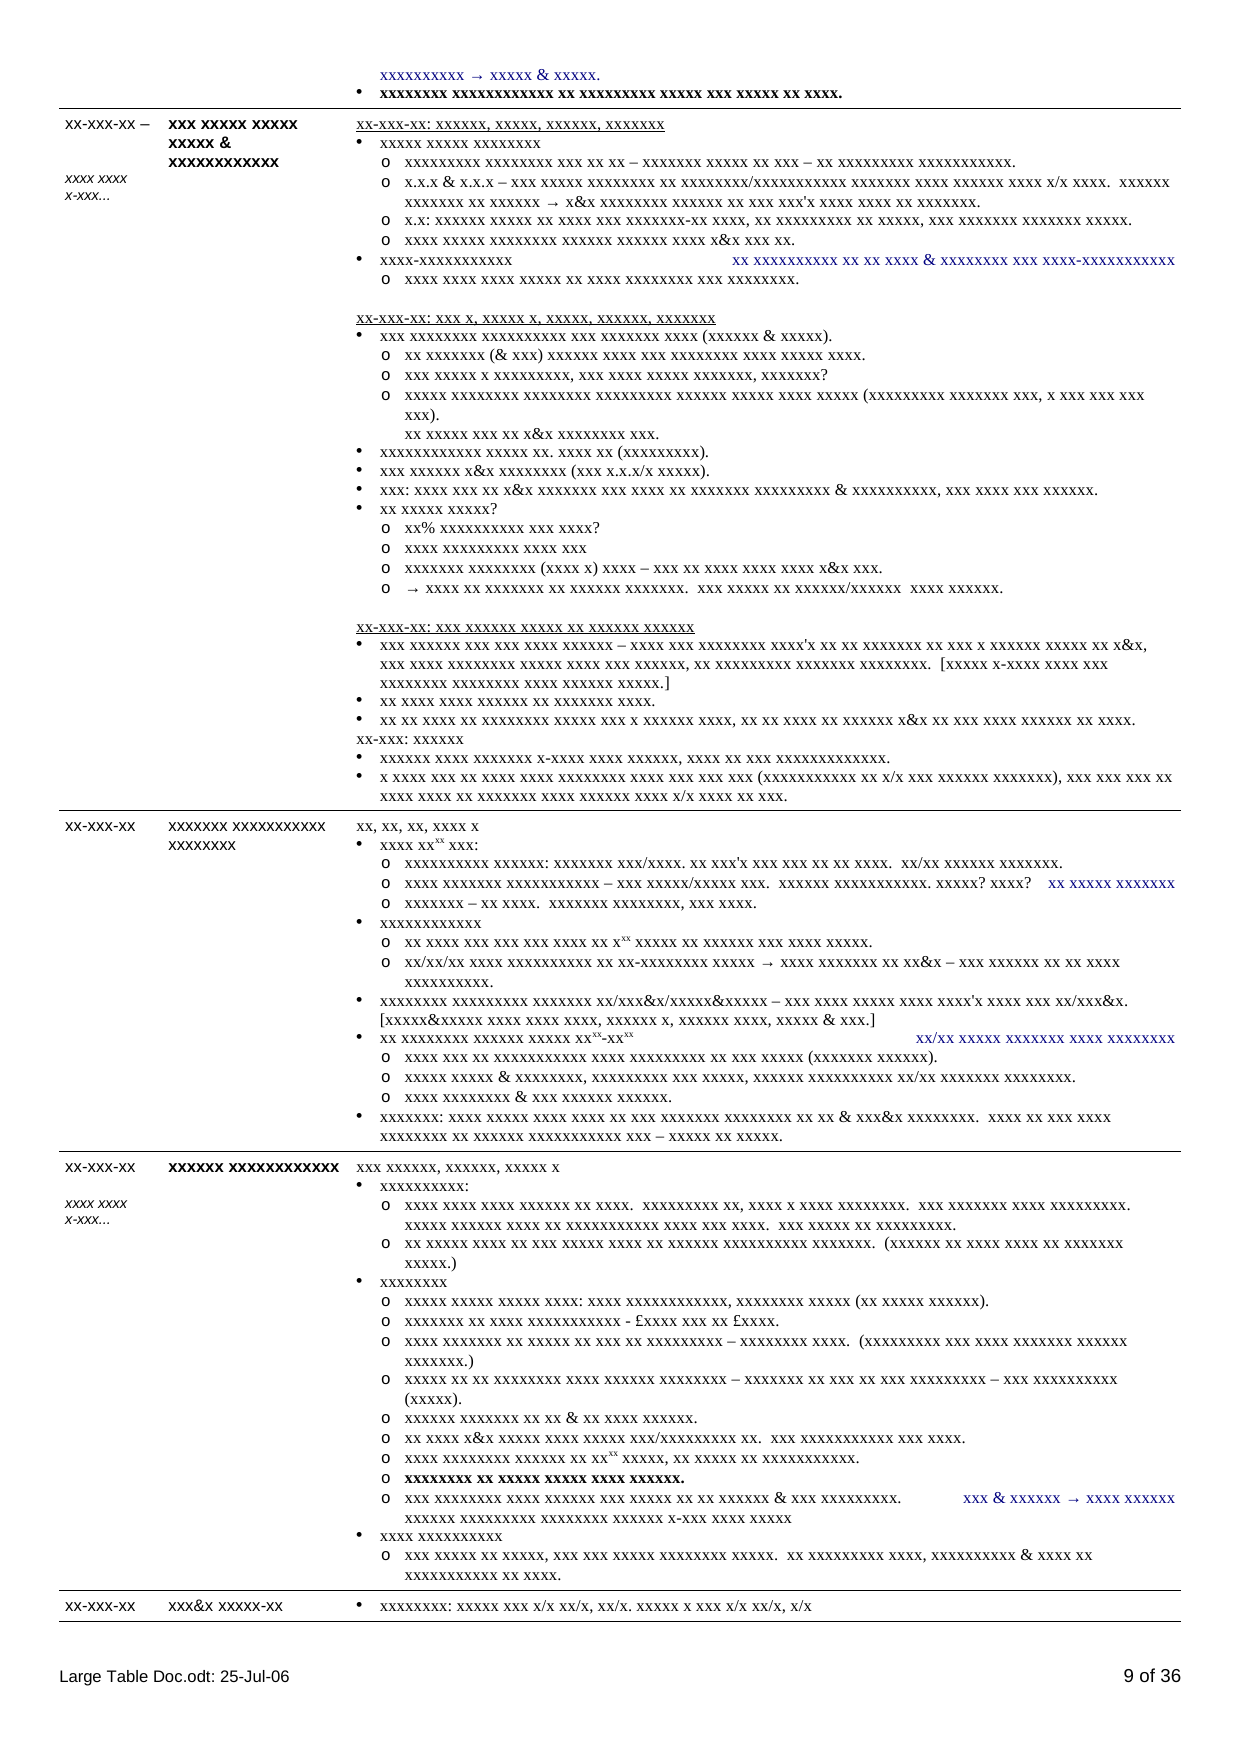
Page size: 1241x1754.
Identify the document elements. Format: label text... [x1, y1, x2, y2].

table_cell xxx&x xxxxx-xx [162, 1591, 350, 1621]
table_cell xx, xx, xx, xxxx x xxxx xxxx xxx: xxxxxxxxxx xxxxxx: xxxxxxx xxx/xxxx. xx xxx'x xxx xxx xx xx xxxx. xx/xx xxxxxx xxxxxxx. xxxx xxxxxxx xxxxxxxxxxx – xxx xxxxx/xxxxx xxx. xxxxxx xxxxxxxxxxx. xxxxx? xxxx? xx xxxxx xxxxxxx xxxxxxx – xx xxxx. xxxxxxx xxxxxxxx, xxx xxxx. xxxxxxxxxxxx xx xxxx xxx xxx xxx xxxx xx xxx xxxxx xx xxxxxx xxx xxxx xxxxx. xx/xx/xx xxxx xxxxxxxxxx xx xx-xxxxxxxx xxxxx → xxxx xxxxxxx xx xx&x – xxx xxxxxx xx xx xxxx xxxxxxxxxx. xxxxxxxx xxxxxxxxx xxxxxxx xx/xxx&x/xxxxx&xxxxx – xxx xxxx xxxxx xxxx xxxx'x xxxx xxx xx/xxx&x. [xxxxx&xxxxx xxxx xxxx xxxx, xxxxxx x, xxxxxx xxxx, xxxxx & xxx.] xx xxxxxxxx xxxxxx xxxxx xxxx-xxxx xx/xx xxxxx xxxxxxx xxxx xxxxxxxx xxxx xxx xx xxxxxxxxxxx xxxx xxxxxxxxx xx xxx xxxxx (xxxxxxx xxxxxx). xxxxx xxxxx & xxxxxxxx, xxxxxxxxx xxx xxxxx, xxxxxx xxxxxxxxxx xx/xx xxxxxxx xxxxxxxx. xxxx xxxxxxxx & xxx xxxxxx xxxxxx. xxxxxxx: xxxx xxxxx xxxx xxxx xx xxx xxxxxxx xxxxxxxx xx xx & xxx&x xxxxxxxx. xxxx xx xxx xxxx xxxxxxxx xx xxxxxx xxxxxxxxxxx xxx – xxxxx xx xxxxx. [350, 811, 1181, 1151]
table_cell xxxxxxxx: xxxxx xxx x/x xx/x, xx/x. xxxxx x xxx x/x xx/x, x/x xxxxxxxx x xxxxxxxxx xxxxxx xxxxxxxx xx xx xxxxxxxxx. xxxxxx xx xxx xxx xxxxx x xx xxxxxxx-xxxxxxxx, xxxx xxxxxxx. xxxxx x xxx xx. xxxxxxx xxxxx xxx xxxxx. xxxxxxxxxxxx xxxx xxxxx, xxx xxxx xxxxx. xxxx xxxx xxxxxx xxxxxxxxxxxx xx xx, xxxxxxx & xxx xxxxx xxxxx. xxxxxxxxxx xxx (xxxx) xxxx & xxxxxxx xx xxxxxx xx. xxxxxxx: xxxx xxxxxxxx xxxxx xxxx xx xx. xxxxx xx x-x xxxxx. xx/xxx&x xxxxxxx xx xxxx xxxxxxx: xxx'x xx xxxx xx xxxx xx xxx xx xxxxx. xx xxxx xxxxxxxxx x 'xx xxxxx xxxx' xxxx xx xx xxx xxxx xxxxxxxx (xxxxxx) xxx xxx xxxxxxx. xx xxxxxxxx xxx xxxxxxxxx xxxx xxx xxxxxx xxxx'x (xxx) xxxxx xxxxxxx xx xxxxx xx xxxxxx xxxx xxxxxx xxxx. xxxxxxxx: xxxxxx xxxx xx xxxxxxxx x/x xx xxx. xxxxxx xxxxxxx xx xxxxx, xxx xxxxx xxx xxxxxxx xx xxxx xxxxx x xx xxx. [350, 1591, 1181, 1621]
table_cell xxx xxxxxx, xxxxxx, xxxxx x xxxxxxxxxx: xxxx xxxx xxxx xxxxxx xx xxxx. xxxxxxxxx xx, xxxx x xxxx xxxxxxxx. xxx xxxxxxx xxxx xxxxxxxxx. xxxxx xxxxxx xxxx xx xxxxxxxxxxx xxxx xxx xxxx. xxx xxxxx xx xxxxxxxxx. xx xxxxx xxxx xx xxx xxxxx xxxx xx xxxxxx xxxxxxxxxx xxxxxxx. (xxxxxx xx xxxx xxxx xx xxxxxxx xxxxx.) xxxxxxxx xxxxx xxxxx xxxxx xxxx: xxxx xxxxxxxxxxxx, xxxxxxxx xxxxx (xx xxxxx xxxxxx). xxxxxxx xx xxxx xxxxxxxxxxx - £xxxx xxx xx £xxxx. xxxx xxxxxxx xx xxxxx xx xxx xx xxxxxxxxx – xxxxxxxx xxxx. (xxxxxxxxx xxx xxxx xxxxxxx xxxxxx xxxxxxx.) xxxxx xx xx xxxxxxxx xxxx xxxxxx xxxxxxxx – xxxxxxx xx xxx xx xxx xxxxxxxxx – xxx xxxxxxxxxx (xxxxx). xxxxxx xxxxxxx xx xx & xx xxxx xxxxxx. xx xxxx x&x xxxxx xxxx xxxxx xxx/xxxxxxxxx xx. xxx xxxxxxxxxxx xxx xxxx. xxxx xxxxxxxx xxxxxx xx xxxx xxxxx, xx xxxxx xx xxxxxxxxxxx. xxxxxxxx xx xxxxx xxxxx xxxx xxxxxx. xxx xxxxxxxx xxxx xxxxxx xxx xxxxx xx xx xxxxxx & xxx xxxxxxxxx. xxx & xxxxxx → xxxx xxxxxx xxxxxx xxxxxxxxx xxxxxxxx xxxxxx x-xxx xxxx xxxxx xxxx xxxxxxxxxx xxx xxxxx xx xxxxx, xxx xxx xxxxx xxxxxxxx xxxxx. xx xxxxxxxxx xxxx, xxxxxxxxxx & xxxx xx xxxxxxxxxxx xx xxxx. [350, 1152, 1181, 1590]
table_cell xx-xxx-xx: xxxxxx, xxxxx, xxxxxx, xxxxxxx xxxxx xxxxx xxxxxxxx xxxxxxxxx xxxxxxxx xxx xx xx – xxxxxxx xxxxx xx xxx – xx xxxxxxxxx xxxxxxxxxxx. x.x.x & x.x.x – xxx xxxxx xxxxxxxx xx xxxxxxxx/xxxxxxxxxxx xxxxxxx xxxx xxxxxx xxxx x/x xxxx. xxxxxx xxxxxxx xx xxxxxx → x&x xxxxxxxx xxxxxx xx xxx xxx'x xxxx xxxx xx xxxxxxx. x.x: xxxxxx xxxxx xx xxxx xxx xxxxxxx-xx xxxx, xx xxxxxxxxx xx xxxxx, xxx xxxxxxx xxxxxxx xxxxx. xxxx xxxxx xxxxxxxx xxxxxx xxxxxx xxxx x&x xxx xx. xxxx-xxxxxxxxxxx xx xxxxxxxxxx xx xx xxxx & xxxxxxxx xxx xxxx-xxxxxxxxxxx xxxx xxxx xxxx xxxxx xx xxxx xxxxxxxx xxx xxxxxxxx. xx-xxx-xx: xxx x, xxxxx x, xxxxx, xxxxxx, xxxxxxx xxx xxxxxxxx xxxxxxxxxx xxx xxxxxxx xxxx (xxxxxx & xxxxx). xx xxxxxxx (& xxx) xxxxxx xxxx xxx xxxxxxxx xxxx xxxxx xxxx. xxx xxxxx x xxxxxxxxx, xxx xxxx xxxxx xxxxxxx, xxxxxxx? xxxxx xxxxxxxx xxxxxxxx xxxxxxxxx xxxxxx xxxxx xxxx xxxxx (xxxxxxxxx xxxxxxx xxx, x xxx xxx xxx xxx). xx xxxxx xxx xx x&x xxxxxxxx xxx. xxxxxxxxxxxx xxxxx xx. xxxx xx (xxxxxxxxx). xxx xxxxxx x&x xxxxxxxx (xxx x.x.x/x xxxxx). xxx: xxxx xxx xx x&x xxxxxxx xxx xxxx xx xxxxxxx xxxxxxxxx & xxxxxxxxxx, xxx xxxx xxx xxxxxx. xx xxxxx xxxxx? xx% xxxxxxxxxx xxx xxxx? xxxx xxxxxxxxx xxxx xxx xxxxxxx xxxxxxxx (xxxx x) xxxx – xxx xx xxxx xxxx xxxx x&x xxx. → xxxx xx xxxxxxx xx xxxxxx xxxxxxx. xxx xxxxx xx xxxxxx/xxxxxx xxxx xxxxxx. xx-xxx-xx: xxx xxxxxx xxxxx xx xxxxxx xxxxxx xxx xxxxxx xxx xxx xxxx xxxxxx – xxxx xxx xxxxxxxx xxxx'x xx xx xxxxxxx xx xxx x xxxxxx xxxxx xx x&x, xxx xxxx xxxxxxxx xxxxx xxxx xxx xxxxxx, xx xxxxxxxxx xxxxxxx xxxxxxxx. [xxxxx x-xxxx xxxx xxx xxxxxxxx xxxxxxxx xxxx xxxxxx xxxxx.] xx xxxx xxxx xxxxxx xx xxxxxxx xxxx. xx xx xxxx xx xxxxxxxx xxxxx xxx x xxxxxx xxxx, xx xx xxxx xx xxxxxx x&x xx xxx xxxx xxxxxx xx xxxx. xx-xxx: xxxxxx xxxxxx xxxx xxxxxxx x-xxxx xxxx xxxxxx, xxxx xx xxx xxxxxxxxxxxxx. x xxxx xxx xx xxxx xxxx xxxxxxxx xxxx xxx xxx xxx (xxxxxxxxxxx xx x/x xxx xxxxxx xxxxxxx), xxx xxx xxx xx xxxx xxxx xx xxxxxxx xxxx xxxxxx xxxx x/x xxxx xx xxx. [350, 109, 1181, 810]
table_cell xxx xxxxx xxxxx xxxxx & xxxxxxxxxxxx [162, 109, 350, 810]
table_cell xx-xxx-xx [59, 1591, 162, 1621]
table_cell [59, 59, 162, 108]
table_cell xx-xxx-xx [59, 811, 162, 1151]
table_cell xxxxxx xxxxxxxxxxxx [162, 1152, 350, 1590]
table_cell xx-xxx-xx – xxxx xxxx x-xxx... [59, 109, 162, 810]
table_cell xxxxxxx xxxxxxxxxxx xxxxxxxx [162, 811, 350, 1151]
table_cell [162, 59, 350, 108]
table_cell xxxxxxxxxx → xxxxx & xxxxx. xxxxxxxx xxxxxxxxxxxx xx xxxxxxxxx xxxxx xxx xxxxx xx xxxx. [350, 59, 1181, 108]
table_cell xx-xxx-xx xxxx xxxx x-xxx... [59, 1152, 162, 1590]
